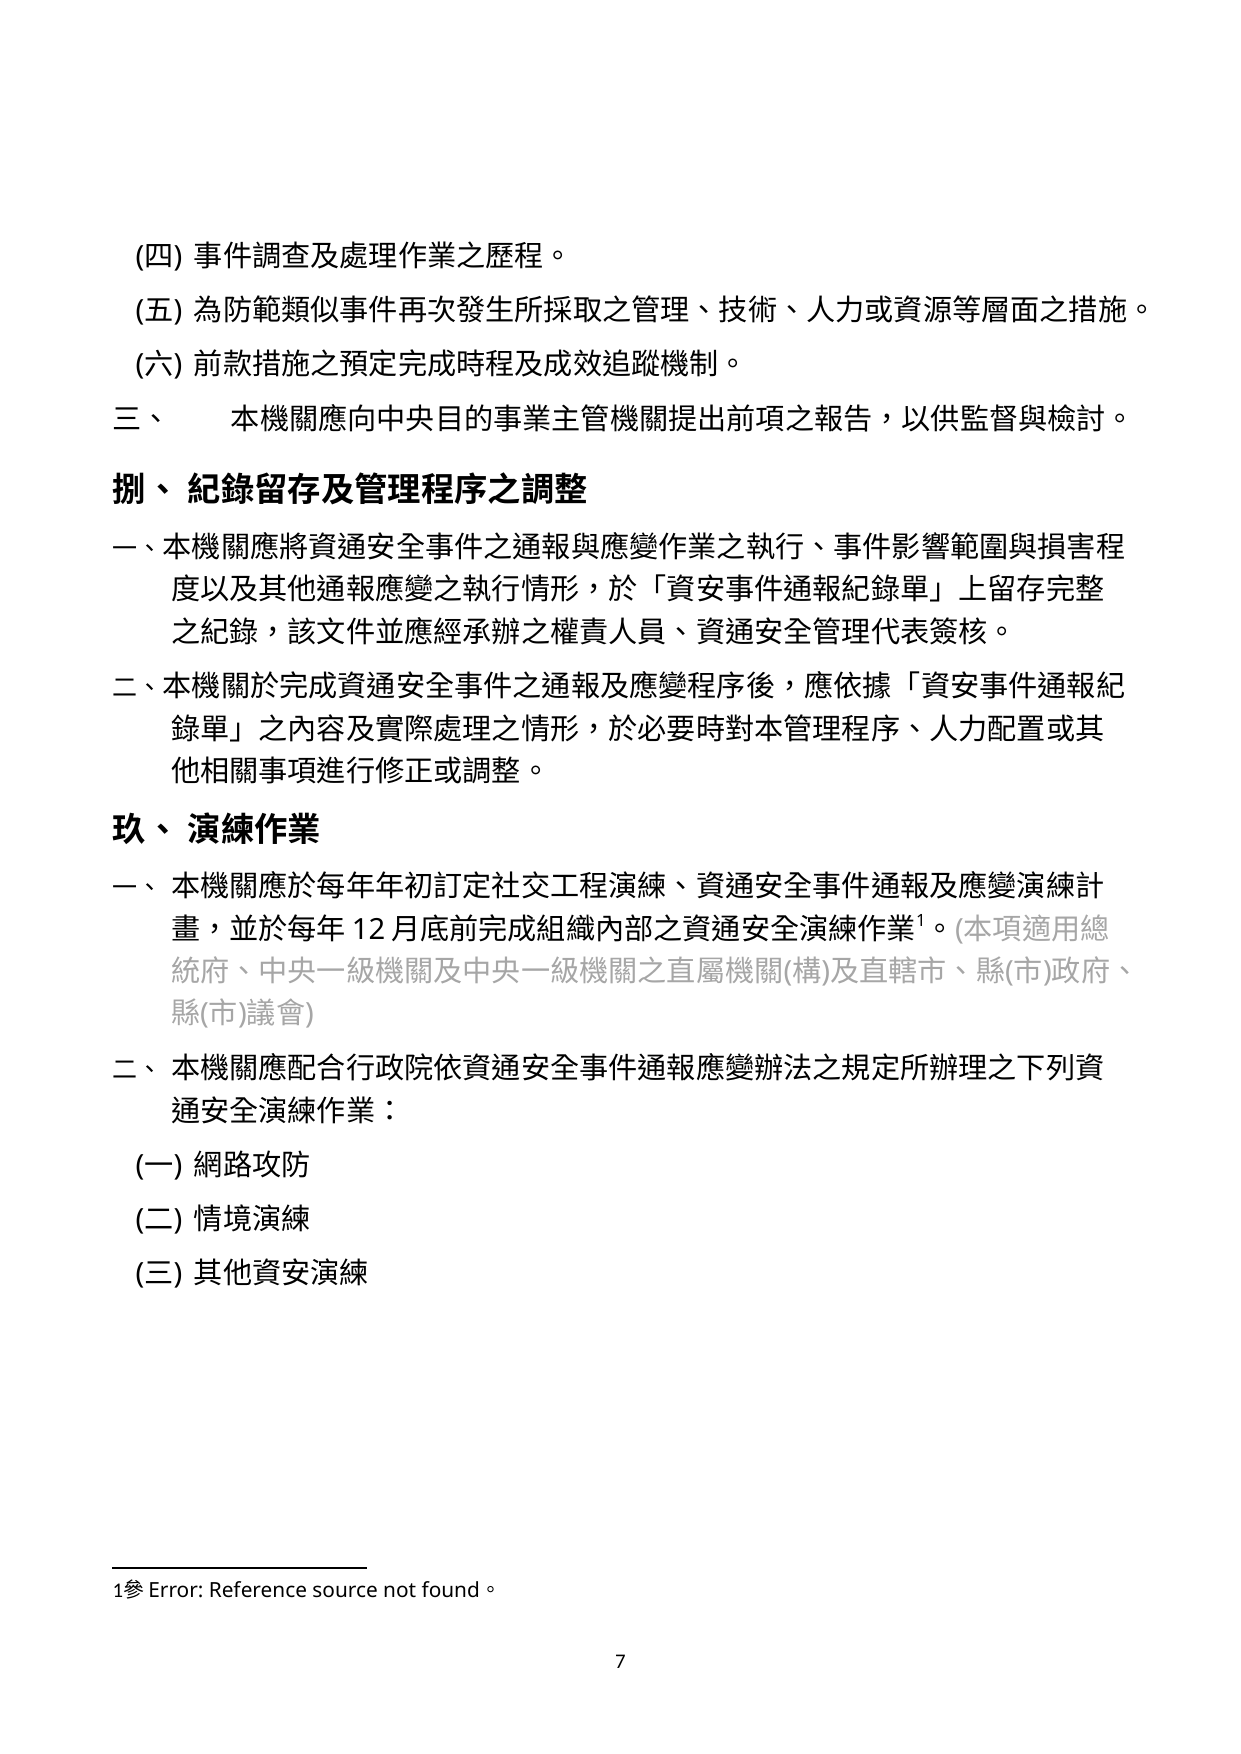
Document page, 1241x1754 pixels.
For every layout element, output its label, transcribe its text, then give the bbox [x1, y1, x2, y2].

list 前款措施之預定完成時程及成效追蹤機制。 [135, 341, 1128, 383]
subtitle 紀錄留存及管理程序之調整 [112, 463, 1128, 511]
list 本機關應配合行政院依資通安全事件通報應變辦法之規定所辦理之下列資通安全演練作業： [112, 1045, 1128, 1129]
list 參範本：○○○（單位名稱）○○○年度資通安全事件之通報、應變演練成果報告。 [112, 1574, 1128, 1604]
list 其他資安演練 [135, 1250, 1128, 1292]
list 情境演練 [135, 1196, 1128, 1238]
list 事件調查及處理作業之歷程。 [135, 233, 1128, 275]
list 本機關於完成資通安全事件之通報及應變程序後，應依據「資安事件通報紀錄單」之內容及實際處理之情形，於必要時對本管理程序、人力配置或其他相關事項進行修正或調整。 [112, 663, 1128, 790]
list 本機關應將資通安全事件之通報與應變作業之執行、事件影響範圍與損害程度以及其他通報應變之執行情形，於「資安事件通報紀錄單」上留存完整之紀錄，該文件並應經承辦之權責人員、資通安全管理代表簽核。 [112, 523, 1128, 650]
list 網路攻防 [135, 1142, 1128, 1184]
subtitle 演練作業 [112, 802, 1128, 851]
list 為防範類似事件再次發生所採取之管理、技術、人力或資源等層面之措施。 [135, 287, 1128, 329]
list 本機關應於每年年初訂定社交工程演練、資通安全事件通報及應變演練計畫，並於每年12月底前完成組織內部之資通安全演練作業。(本項適用總統府、中央一級機關及中央一級機關之直屬機關(構)及直轄市、縣(市)政府、縣(市)議會) [112, 863, 1128, 1032]
list 本機關應向中央目的事業主管機關提出前項之報告，以供監督與檢討。 [112, 396, 1128, 438]
